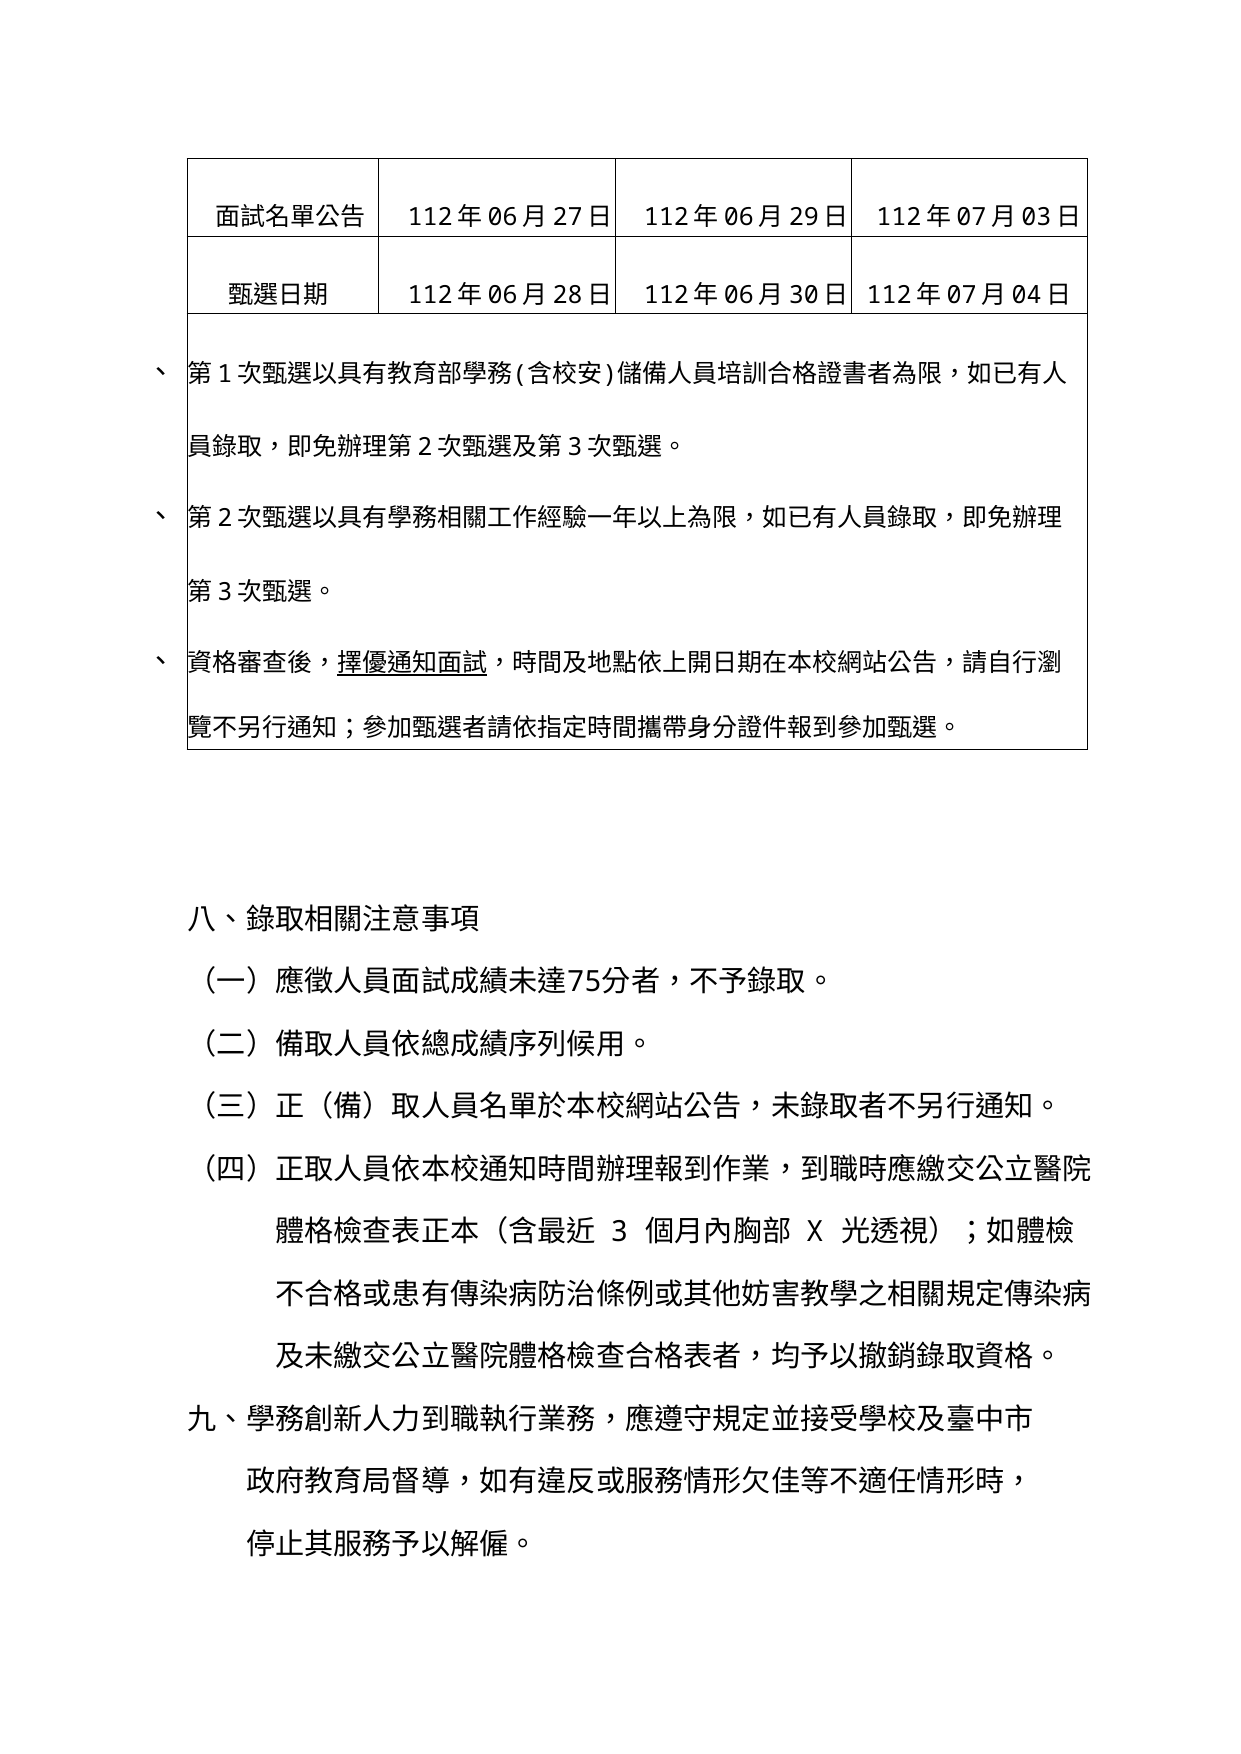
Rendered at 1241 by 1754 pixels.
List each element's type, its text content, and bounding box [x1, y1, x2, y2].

text 八、錄取相關注意事項 [187, 875, 1053, 937]
table_cell 面試名單公告 [188, 159, 378, 236]
table_cell 甄選日期 [188, 237, 378, 313]
text （四）正取人員依本校通知時間辦理報到作業，到職時應繳交公立醫院體格檢查表正本（含最近 3 個月內胸部 X 光透視）；如體檢不合格或患有傳染病防治條例或其他妨害教學之相關規定傳染病及未繳交公立醫院體格檢查合格表者，均予以撤銷錄取資格。 [187, 1125, 1103, 1375]
text （二）備取人員依總成績序列候用。 [187, 1000, 1053, 1062]
table_cell 112年06月29日 [616, 159, 851, 236]
table_cell 第1次甄選以具有教育部學務(含校安)儲備人員培訓合格證書者為限，如已有人員錄取，即免辦理第2次甄選及第3次甄選。 第2次甄選以具有學務相關工作經驗一年以上為限，如已有人員錄取，即免辦理第3次甄選。 資格審查後，擇優通知面試，時間及地點依上開日期在本校網站公告，請自行瀏覽不另行通知；參加甄選者請依指定時間攜帶身分證件報到參加甄選。 [188, 314, 1087, 749]
table_cell 112年07月03日 [852, 159, 1087, 236]
table_cell 112年06月28日 [379, 237, 615, 313]
table_cell 112年06月30日 [616, 237, 851, 313]
table_cell 112年07月04日 [852, 237, 1087, 313]
text （三）正（備）取人員名單於本校網站公告，未錄取者不另行通知。 [187, 1062, 1088, 1125]
text 九、學務創新人力到職執行業務，應遵守規定並接受學校及臺中市政府教育局督導，如有違反或服務情形欠佳等不適任情形時，停止其服務予以解僱。 [187, 1375, 1053, 1562]
table_cell 112年06月27日 [379, 159, 615, 236]
text （一）應徵人員面試成績未達75分者，不予錄取。 [187, 937, 1053, 1000]
